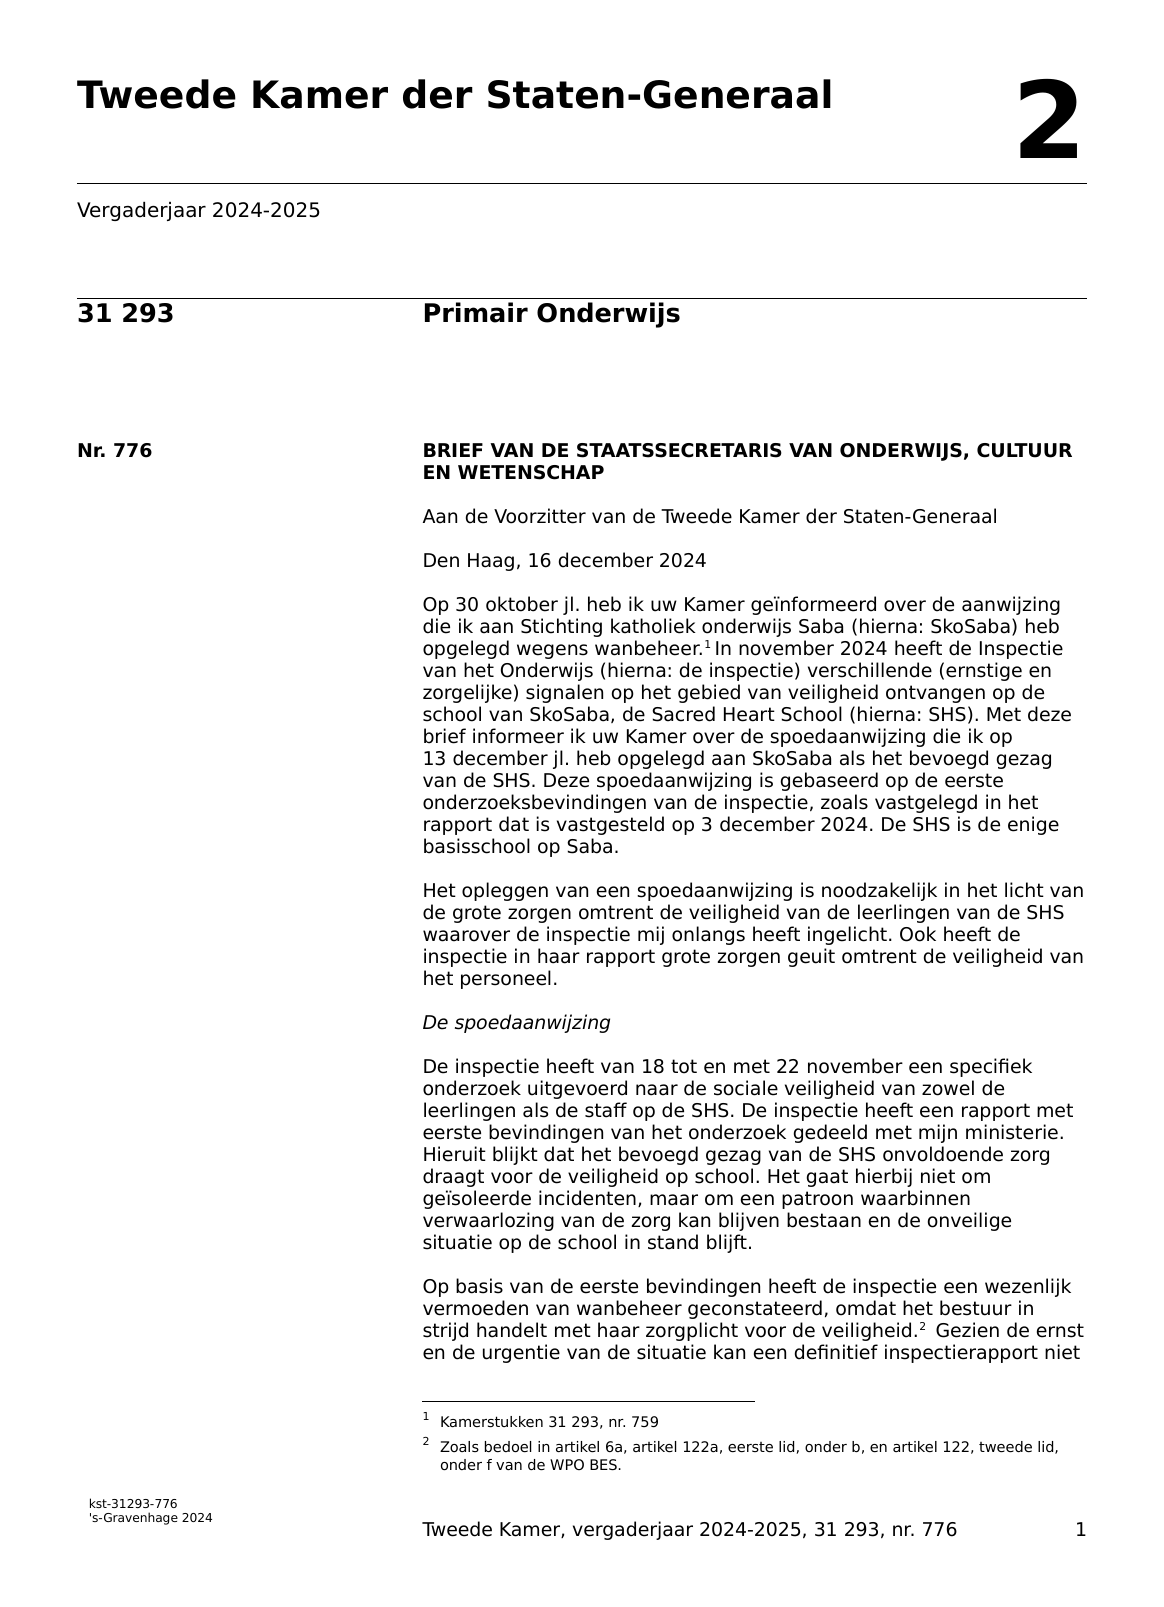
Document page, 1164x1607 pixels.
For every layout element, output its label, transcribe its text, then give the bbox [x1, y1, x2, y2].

text Zoals bedoel in artikel 6a, artikel 122a, eerste lid, onder b, en artikel 122, tweede lid, onder f van de WPO BES. [422, 1435, 1087, 1474]
text Den Haag, 16 december 2024 [422, 550, 1087, 572]
subtitle De spoedaanwijzing [422, 1012, 1087, 1034]
text Kamerstukken 31 293, nr. 759 [422, 1410, 1087, 1432]
table_header Tweede Kamer der Staten-Generaal [77, 59, 886, 183]
subtitle Nr. 776 BRIEF VAN DE STAATSSECRETARIS VAN ONDERWIJS, CULTUUR EN WETENSCHAP [77, 440, 1087, 484]
text Op 30 oktober jl. heb ik uw Kamer geïnformeerd over de aanwijzing die ik aan Stichting katholiek onderwijs Saba (hierna: SkoSaba) heb opgelegd wegens wanbeheer.In november 2024 heeft de Inspectie van het Onderwijs (hierna: de inspectie) verschillende (ernstige en zorgelijke) signalen op het gebied van veiligheid ontvangen op de school van SkoSaba, de Sacred Heart School (hierna: SHS). Met deze brief informeer ik uw Kamer over de spoedaanwijzing die ik op 13 december jl. heb opgelegd aan SkoSaba als het bevoegd gezag van de SHS. Deze spoedaanwijzing is gebaseerd op de eerste onderzoeksbevindingen van de inspectie, zoals vastgelegd in het rapport dat is vastgesteld op 3 december 2024. De SHS is de enige basisschool op Saba. [422, 594, 1087, 858]
text kst-31293-776 [88, 1497, 323, 1511]
text Het opleggen van een spoedaanwijzing is noodzakelijk in het licht van de grote zorgen omtrent de veiligheid van de leerlingen van de SHS waarover de inspectie mij onlangs heeft ingelicht. Ook heeft de inspectie in haar rapport grote zorgen geuit omtrent de veiligheid van het personeel. [422, 880, 1087, 990]
text De inspectie heeft van 18 tot en met 22 november een specifiek onderzoek uitgevoerd naar de sociale veiligheid van zowel de leerlingen als de staff op de SHS. De inspectie heeft een rapport met eerste bevindingen van het onderzoek gedeeld met mijn ministerie. Hieruit blijkt dat het bevoegd gezag van de SHS onvoldoende zorg draagt voor de veiligheid op school. Het gaat hierbij niet om geïsoleerde incidenten, maar om een patroon waarbinnen verwaarlozing van de zorg kan blijven bestaan en de onveilige situatie op de school in stand blijft. [422, 1056, 1087, 1254]
subtitle 31 293 Primair Onderwijs [77, 299, 1087, 329]
table_cell Vergaderjaar 2024-2025 [77, 184, 1087, 298]
text 's-Gravenhage 2024 [88, 1511, 323, 1525]
text Op basis van de eerste bevindingen heeft de inspectie een wezenlijk vermoeden van wanbeheer geconstateerd, omdat het bestuur in strijd handelt met haar zorgplicht voor de veiligheid. Gezien de ernst en de urgentie van de situatie kan een definitief inspectierapport niet [422, 1276, 1087, 1364]
table_header 2 [886, 59, 1087, 183]
text Aan de Voorzitter van de Tweede Kamer der Staten-Generaal [422, 506, 1087, 528]
